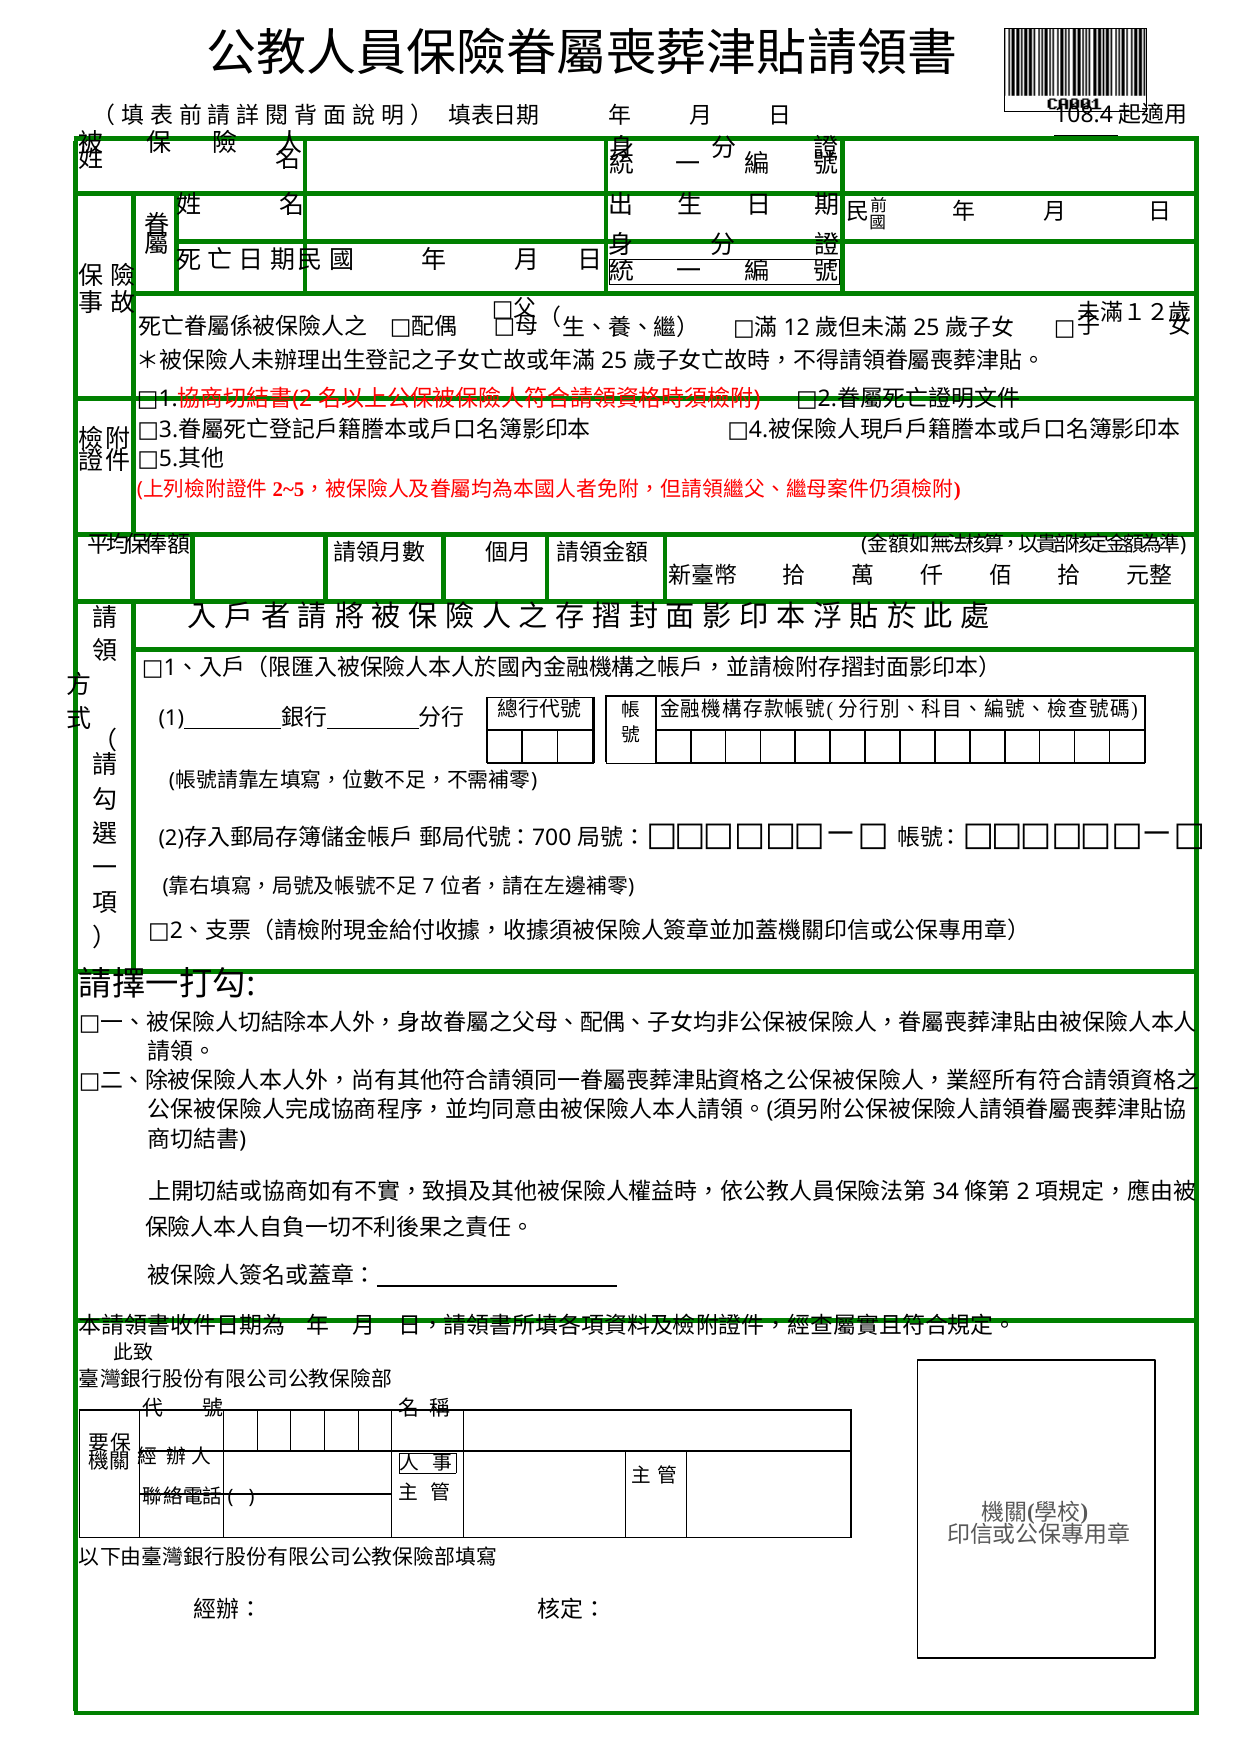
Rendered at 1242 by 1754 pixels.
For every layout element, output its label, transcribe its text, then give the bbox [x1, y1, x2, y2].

text 平均保俸額 請領月數 個月 請領金額 [87, 528, 658, 567]
text 項 (靠右填寫，局號及帳號不足 7 位者，請在左邊補零) [92, 881, 1212, 916]
text □二、除被保險人本人外，尚有其他符合請領同一眷屬喪葬津貼資格之公保被保險人，業經所有符合請領資格之 公保被保險人完成協商程序，並均同意由被保險人本人請領。(須另附公保被保險人請領眷屬喪葬津貼協 [79, 1065, 1203, 1123]
text ） □2、支票（請檢附現金給付收據，收據須被保險人簽章並加蓋機關印信或公保專用章） [92, 916, 1212, 951]
text 證件 □5.其他 [79, 450, 1212, 474]
text □1.協商切結書(2 名以上公保被保險人符合請領資格時須檢附) □2.眷屬死亡證明文件 [137, 382, 1212, 413]
text 以下由臺灣銀行股份有限公司公教保險部填寫 [79, 1547, 1212, 1569]
text 108.4 起適用 [1054, 98, 1212, 129]
picture [1005, 29, 1146, 111]
text 機關 主管 [89, 1459, 1212, 1484]
text 新臺幣 拾 萬 仟 佰 拾 元整 [668, 555, 1212, 587]
text 保 險 [79, 268, 1212, 288]
text 商切結書) [147, 1123, 1212, 1151]
text 屬 死 亡 日 期民國 年 月 日 身 分 證 [144, 236, 1212, 268]
text 死亡眷屬係被保險人之 □配偶 □父 [138, 294, 549, 309]
text 請 入 戶 者 請 將 被 保 險 人 之 存 摺 封 面 影 印 本 浮 貼 於 此 處 [92, 587, 1212, 631]
text 領 [92, 634, 1212, 662]
text 一 [92, 852, 1212, 881]
text 上開切結或協商如有不實，致損及其他被保險人權益時，依公教人員保險法第 34 條第 2 項規定，應由被 保險人本人自負一切不利後果之責任。 [145, 1172, 1203, 1242]
text 前 [865, 184, 892, 197]
text 臺灣銀行股份有限公司公教保險部 [79, 1364, 1212, 1391]
text 被保險人簽名或蓋章： [147, 1258, 1212, 1290]
text 被 保 險 人 姓 名 [79, 135, 313, 175]
text 聯絡電話 ( ) 主 管 [142, 1484, 464, 1507]
text □母（ 子 女 [493, 309, 1212, 338]
text （ 填 表 前 請 詳 閱 背 面 說 明 ） 填表日期 年 月 日 [92, 99, 959, 130]
text 要保 經辦 人 [89, 1422, 1212, 1459]
text （ [92, 731, 1212, 754]
text 請 [92, 754, 1212, 777]
text 方 □1、入戶（限匯入被保險人本人於國內金融機構之帳戶，並請檢附存摺封面影印本） [67, 662, 1212, 698]
text 公教人員保險眷屬喪葬津貼請領書 [206, 19, 968, 80]
text 式 (1) 銀行 分行 [67, 698, 1212, 731]
text 此致 [113, 1338, 1212, 1364]
text 代 號 名 稱 [142, 1393, 1212, 1422]
text 檢附 □3.眷屬死亡登記戶籍謄本或戶口名簿影印本 □4.被保險人現戶戶籍謄本或戶口名簿影印本 [79, 413, 1212, 450]
text 印信或公保專用章 [941, 1525, 1136, 1547]
text 勾 (帳號請靠左填寫，位數不足，不需補零) [92, 777, 1212, 813]
text 本請領書收件日期為 年 月 日，請領書所填各項資料及檢附證件，經查屬實且符合規定。 [79, 1308, 1212, 1338]
text 事 故 未滿１２歲 [79, 288, 1212, 294]
text 眷 姓 名 出 生 日 期 民國 年 月 日 [144, 197, 1212, 236]
text 機關(學校) [974, 1489, 1094, 1525]
text 選 (2)存入郵局存簿儲金帳戶 郵局代號：700 局號：□□□□□□－□ 帳號：□□□□□□－□ [92, 813, 1212, 851]
text 身 分 證 統 一 編 號 [609, 141, 849, 180]
text □一、被保險人切結除本人外，身故眷屬之父母、配偶、子女均非公保被保險人，眷屬喪葬津貼由被保險人本人 請領。 [79, 1007, 1203, 1065]
text ＊被保險人未辦理出生登記之子女亡故或年滿 25 歲子女亡故時，不得請領眷屬喪葬津貼。 [137, 344, 1212, 376]
text 經辦： 核定： [194, 1593, 1212, 1625]
text 請擇一打勾: [79, 951, 1212, 1002]
text 生、養、繼） □滿 12 歲但未滿 25 歲子女 □ [562, 296, 1212, 309]
text (金額如無法核算，以貴部核定金額為準) [861, 528, 1212, 555]
text (上列檢附證件 2~5，被保險人及眷屬均為本國人者免附，但請領繼父、繼母案件仍須檢附) [137, 474, 1212, 501]
